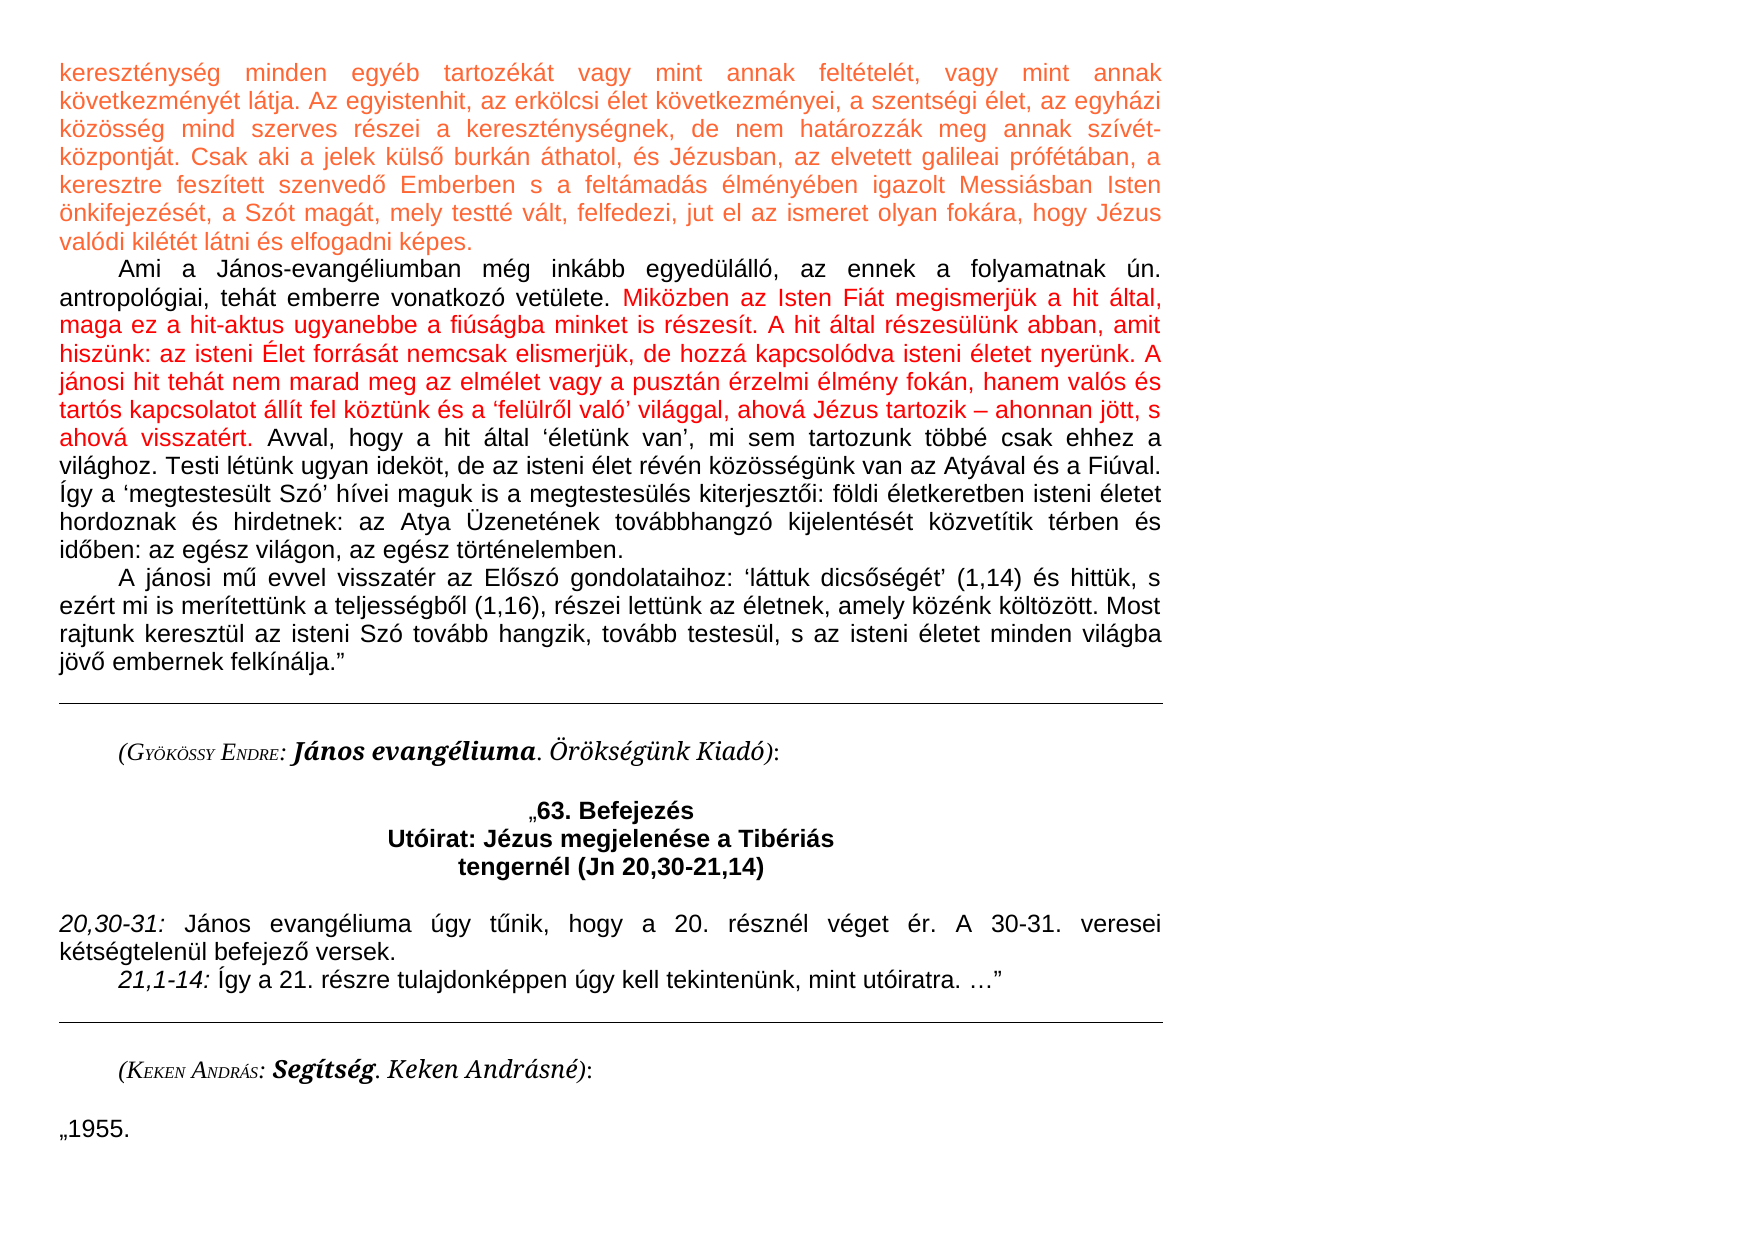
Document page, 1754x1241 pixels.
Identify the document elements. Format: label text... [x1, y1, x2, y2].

text 21,1-14: Így a 21. részre tulajdonképpen úgy kell tekintenünk, mint utóiratra. …” [59, 966, 1163, 994]
text „63. Befejezés Utóirat: Jézus megjelenése a Tibériás tengernél (Jn 20,30-21,14) [59, 797, 1163, 881]
text „1955. [59, 1115, 1163, 1143]
text kereszténység minden egyéb tartozékát vagy mint annak feltételét, vagy mint annak következményét látja. Az egyistenhit, az erkölcsi élet következményei, a szentségi élet, az egyházi közösség mind szerves részei a kereszténységnek, de nem határozzák meg annak szívét-központját. Csak aki a jelek külső burkán áthatol, és Jézusban, az elvetett galileai prófétában, a keresztre feszített szenvedő Emberben s a feltámadás élményében igazolt Messiásban Isten önkifejezését, a Szót magát, mely testté vált, felfedezi, jut el az ismeret olyan fokára, hogy Jézus valódi kilétét látni és elfogadni képes. [59, 59, 1163, 255]
text (Keken András: Segítség. Keken Andrásné): [59, 1052, 1163, 1086]
text Ami a János-evangéliumban még inkább egyedülálló, az ennek a folyamatnak ún. antropológiai, tehát emberre vonatkozó vetülete. Miközben az Isten Fiát megismerjük a hit által, maga ez a hit-aktus ugyanebbe a fiúságba minket is részesít. A hit által részesülünk abban, amit hiszünk: az isteni Élet forrását nemcsak elismerjük, de hozzá kapcsolódva isteni életet nyerünk. A jánosi hit tehát nem marad meg az elmélet vagy a pusztán érzelmi élmény fokán, hanem valós és tartós kapcsolatot állít fel köztünk és a ‘felülről való’ világgal, ahová Jézus tartozik – ahonnan jött, s ahová visszatért. Avval, hogy a hit által ‘életünk van’, mi sem tartozunk többé csak ehhez a világhoz. Testi létünk ugyan ideköt, de az isteni élet révén közösségünk van az Atyával és a Fiúval. Így a ‘megtestesült Szó’ hívei maguk is a megtestesülés kiterjesztői: földi életkeretben isteni életet hordoznak és hirdetnek: az Atya Üzenetének továbbhangzó kijelentését közvetítik térben és időben: az egész világon, az egész történelemben. [59, 255, 1163, 563]
text (Gyökössy Endre: János evangéliuma. Örökségünk Kiadó): [59, 733, 1163, 767]
text A jánosi mű evvel visszatér az Előszó gondolataihoz: ‘láttuk dicsőségét’ (1,14) és hittük, s ezért mi is merítettünk a teljességből (1,16), részei lettünk az életnek, amely közénk költözött. Most rajtunk keresztül az isteni Szó tovább hangzik, tovább testesül, s az isteni életet minden világba jövő embernek felkínálja.” [59, 563, 1163, 676]
text 20,30-31: János evangéliuma úgy tűnik, hogy a 20. résznél véget ér. A 30-31. veresei kétségtelenül befejező versek. [59, 910, 1163, 966]
